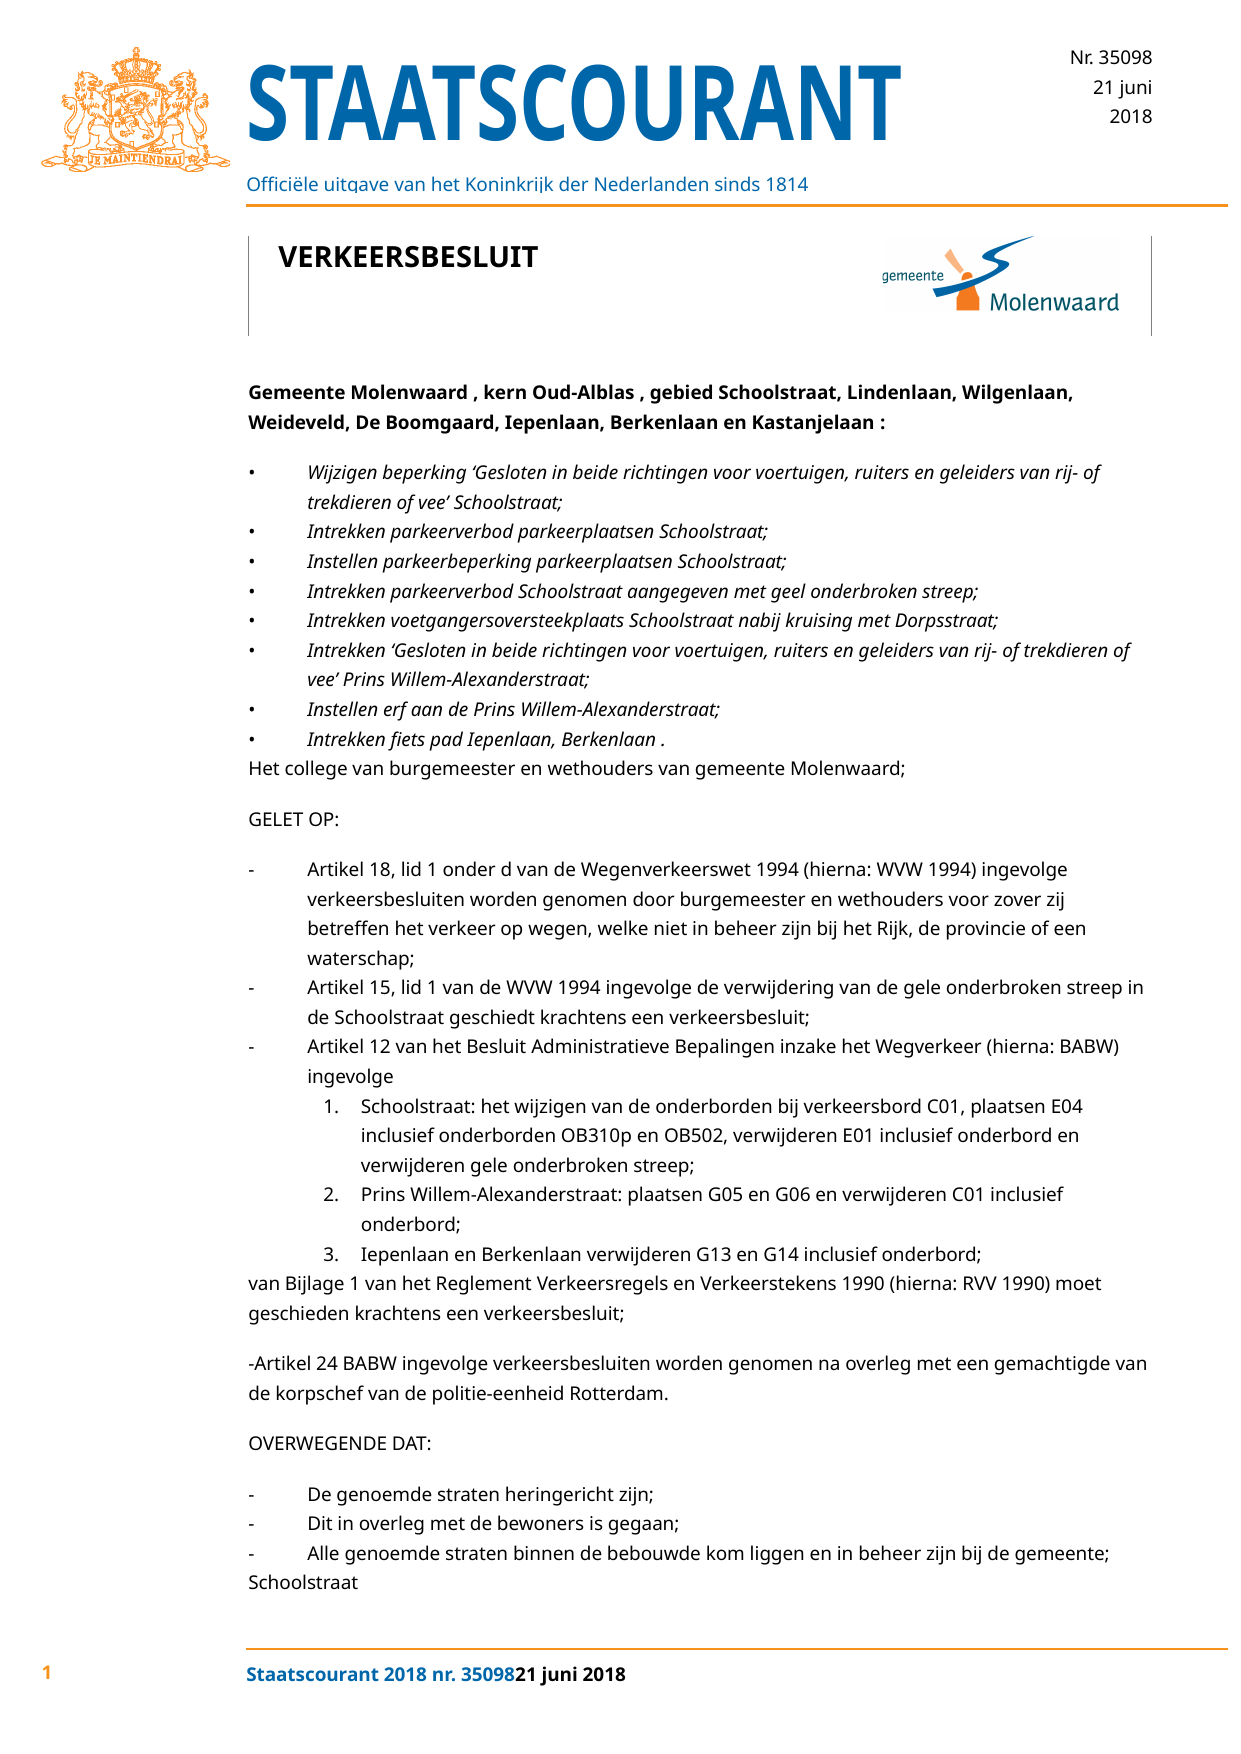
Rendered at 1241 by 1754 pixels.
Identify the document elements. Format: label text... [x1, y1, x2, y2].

list Dit in overleg met de bewoners is gegaan; [248, 1510, 1152, 1536]
table_header [850, 236, 1151, 336]
list Artikel 15, lid 1 van de WVW 1994 ingevolge de verwijdering van de gele onderbroken streep in de Schoolstraat geschiedt krachtens een verkeersbesluit; [248, 974, 1152, 1030]
text Gemeente Molenwaard , kern Oud-Alblas , gebied Schoolstraat, Lindenlaan, Wilgenlaan, Weideveld, De Boomgaard, Iepenlaan, Berkenlaan en Kastanjelaan : [248, 379, 1152, 435]
picture [41, 47, 231, 172]
list Alle genoemde straten binnen de bebouwde kom liggen en in beheer zijn bij de gemeente; [248, 1540, 1152, 1566]
list Instellen parkeerbeperking parkeerplaatsen Schoolstraat; [248, 548, 1152, 574]
text van Bijlage 1 van het Reglement Verkeersregels en Verkeerstekens 1990 (hierna: RVV 1990) moet geschieden krachtens een verkeersbesluit; [248, 1270, 1152, 1326]
list Intrekken ‘Gesloten in beide richtingen voor voertuigen, ruiters en geleiders van rij- of trekdieren of vee’ Prins Willem-Alexanderstraat; [248, 637, 1152, 692]
list Schoolstraat: het wijzigen van de onderborden bij verkeersbord C01, plaatsen E04 inclusief onderborden OB310p en OB502, verwijderen E01 inclusief onderbord en verwijderen gele onderbroken streep; [323, 1093, 1152, 1178]
list Intrekken parkeerverbod Schoolstraat aangegeven met geel onderbroken streep; [248, 578, 1152, 603]
text Het college van burgemeester en wethouders van gemeente Molenwaard; [248, 755, 1152, 781]
text Schoolstraat [248, 1569, 1152, 1595]
list Instellen erf aan de Prins Willem-Alexanderstraat; [248, 696, 1152, 722]
list Intrekken parkeerverbod parkeerplaatsen Schoolstraat; [248, 519, 1152, 544]
list Intrekken fiets pad Iepenlaan, Berkenlaan . [248, 726, 1152, 751]
table_header VERKEERSBESLUIT [249, 236, 850, 336]
list Artikel 12 van het Besluit Administratieve Bepalingen inzake het Wegverkeer (hierna: BABW) ingevolge [248, 1034, 1152, 1089]
text -Artikel 24 BABW ingevolge verkeersbesluiten worden genomen na overleg met een gemachtigde van de korpschef van de politie-eenheid Rotterdam. [248, 1350, 1152, 1406]
list Iepenlaan en Berkenlaan verwijderen G13 en G14 inclusief onderbord; [323, 1241, 1152, 1266]
picture [882, 236, 1119, 311]
text GELET OP: [248, 806, 1152, 831]
list Wijzigen beperking ‘Gesloten in beide richtingen voor voertuigen, ruiters en geleiders van rij- of trekdieren of vee’ Schoolstraat; [248, 459, 1152, 515]
list Artikel 18, lid 1 onder d van de Wegenverkeerswet 1994 (hierna: WVW 1994) ingevolge verkeersbesluiten worden genomen door burgemeester en wethouders voor zover zij betreffen het verkeer op wegen, welke niet in beheer zijn bij het Rijk, de provincie of een waterschap; [248, 856, 1152, 971]
text OVERWEGENDE DAT: [248, 1430, 1152, 1456]
list De genoemde straten heringericht zijn; [248, 1481, 1152, 1506]
list Prins Willem-Alexanderstraat: plaatsen G05 en G06 en verwijderen C01 inclusief onderbord; [323, 1182, 1152, 1237]
list Intrekken voetgangersoversteekplaats Schoolstraat nabij kruising met Dorpsstraat; [248, 607, 1152, 633]
